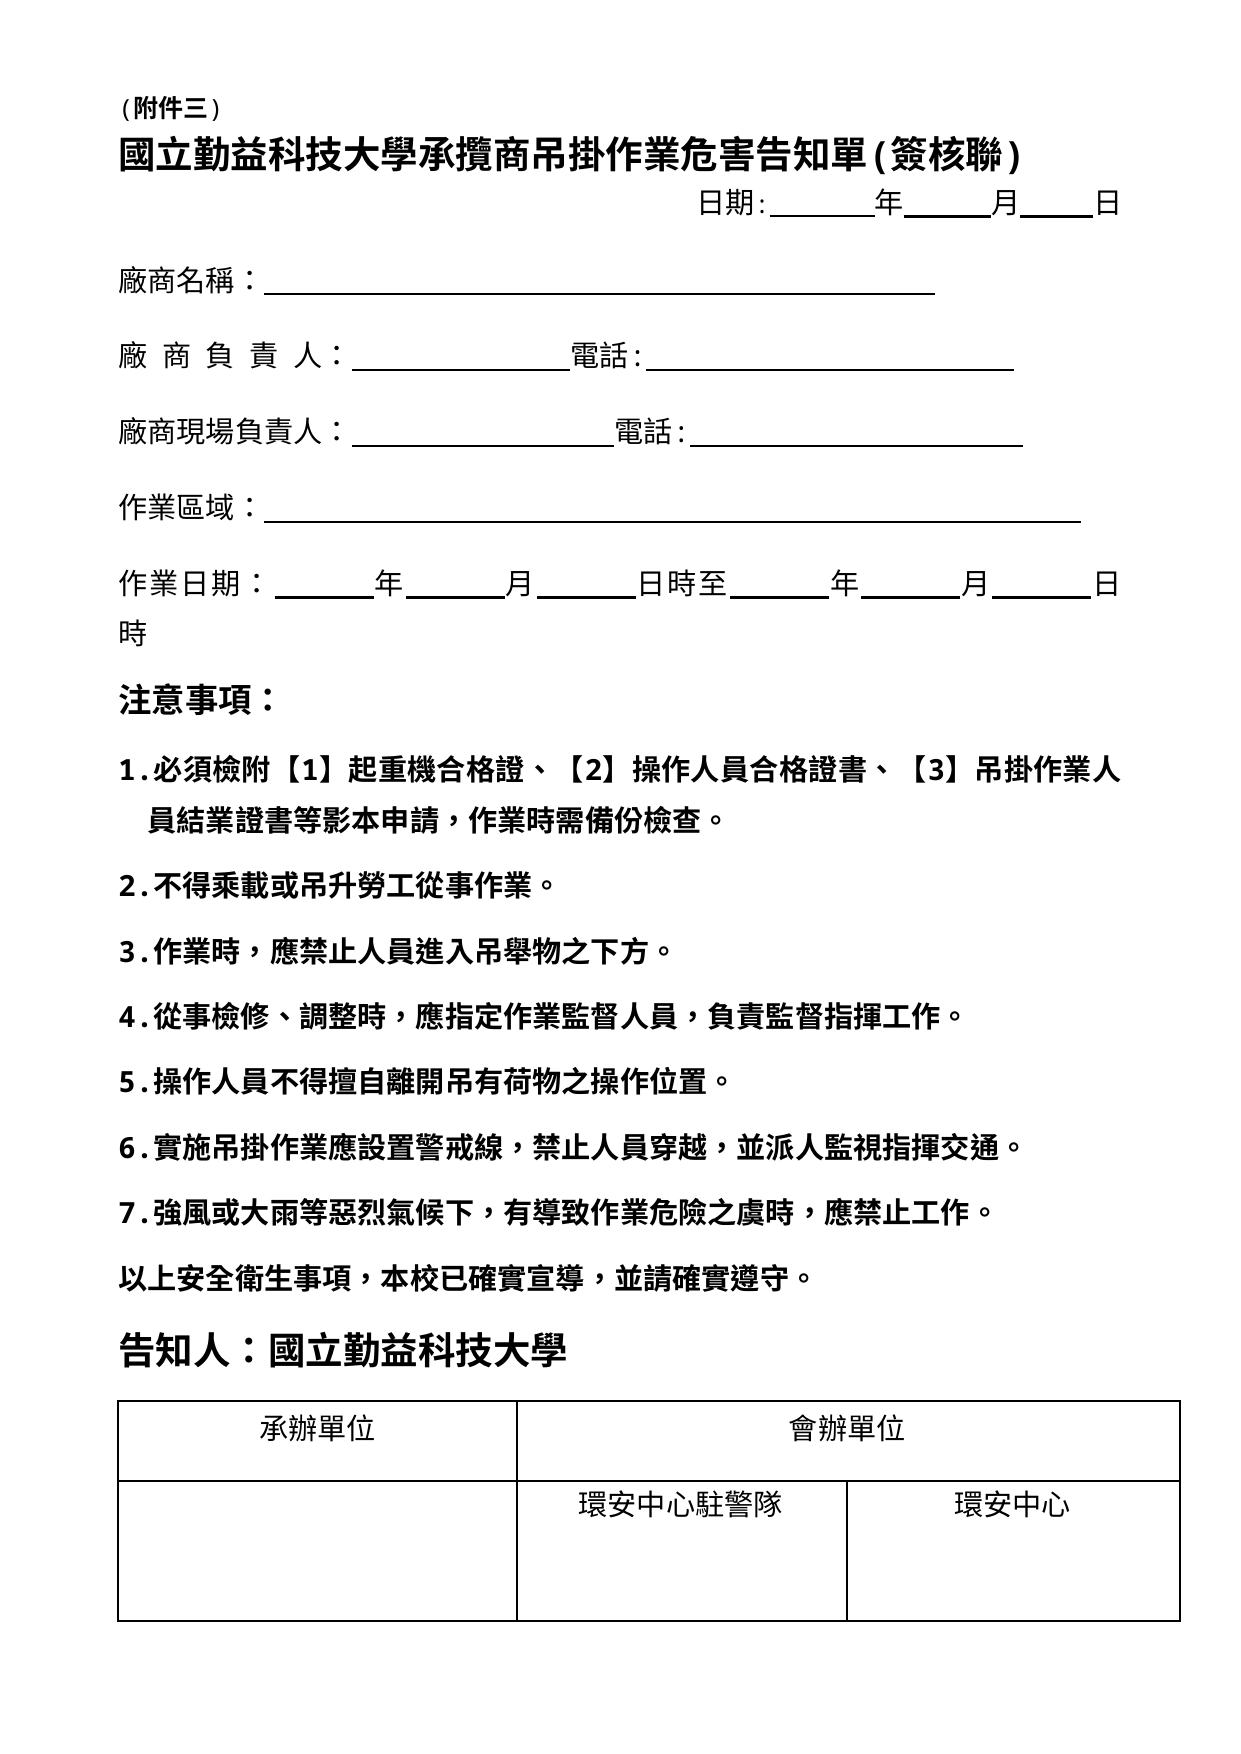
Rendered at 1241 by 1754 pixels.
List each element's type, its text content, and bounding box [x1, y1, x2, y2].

text 國立勤益科技大學承攬商吊掛作業危害告知單(簽核聯) [118, 125, 1122, 179]
text 4.從事檢修、調整時，應指定作業監督人員，負責監督指揮工作。 [118, 993, 1122, 1036]
text 廠商現場負責人： 電話: [118, 409, 1122, 451]
table_header 會辦單位 [518, 1402, 1179, 1480]
table_cell 環安中心 [848, 1482, 1179, 1620]
text 廠 商 負 責 人： 電話: [118, 333, 1122, 375]
text 6.實施吊掛作業應設置警戒線，禁止人員穿越，並派人監視指揮交通。 [118, 1124, 1122, 1167]
text 2.不得乘載或吊升勞工從事作業。 [118, 863, 1122, 905]
text 5.操作人員不得擅自離開吊有荷物之操作位置。 [118, 1059, 1122, 1101]
text 注意事項： [118, 674, 1122, 722]
text 廠商名稱： [118, 257, 1122, 299]
text 7.強風或大雨等惡烈氣候下，有導致作業危險之虞時，應禁止工作。 [118, 1190, 1122, 1232]
table_cell [119, 1482, 516, 1620]
table_cell 環安中心駐警隊 [518, 1482, 846, 1620]
text 告知人：國立勤益科技大學 [118, 1321, 1122, 1375]
text 日期: 年 月 日 [118, 179, 1122, 222]
text 作業日期： 年 月 日時至 年 月 日 時 [118, 560, 1122, 653]
text 3.作業時，應禁止人員進入吊舉物之下方。 [118, 928, 1122, 971]
text 1.必須檢附【1】起重機合格證、【2】操作人員合格證書、【3】吊掛作業人員結業證書等影本申請，作業時需備份檢查。 [118, 747, 1122, 840]
table_header 承辦單位 [119, 1402, 516, 1480]
text 以上安全衛生事項，本校已確實宣導，並請確實遵守。 [118, 1255, 1122, 1297]
text (附件三) [118, 88, 1122, 125]
text 作業區域： [118, 484, 1122, 527]
